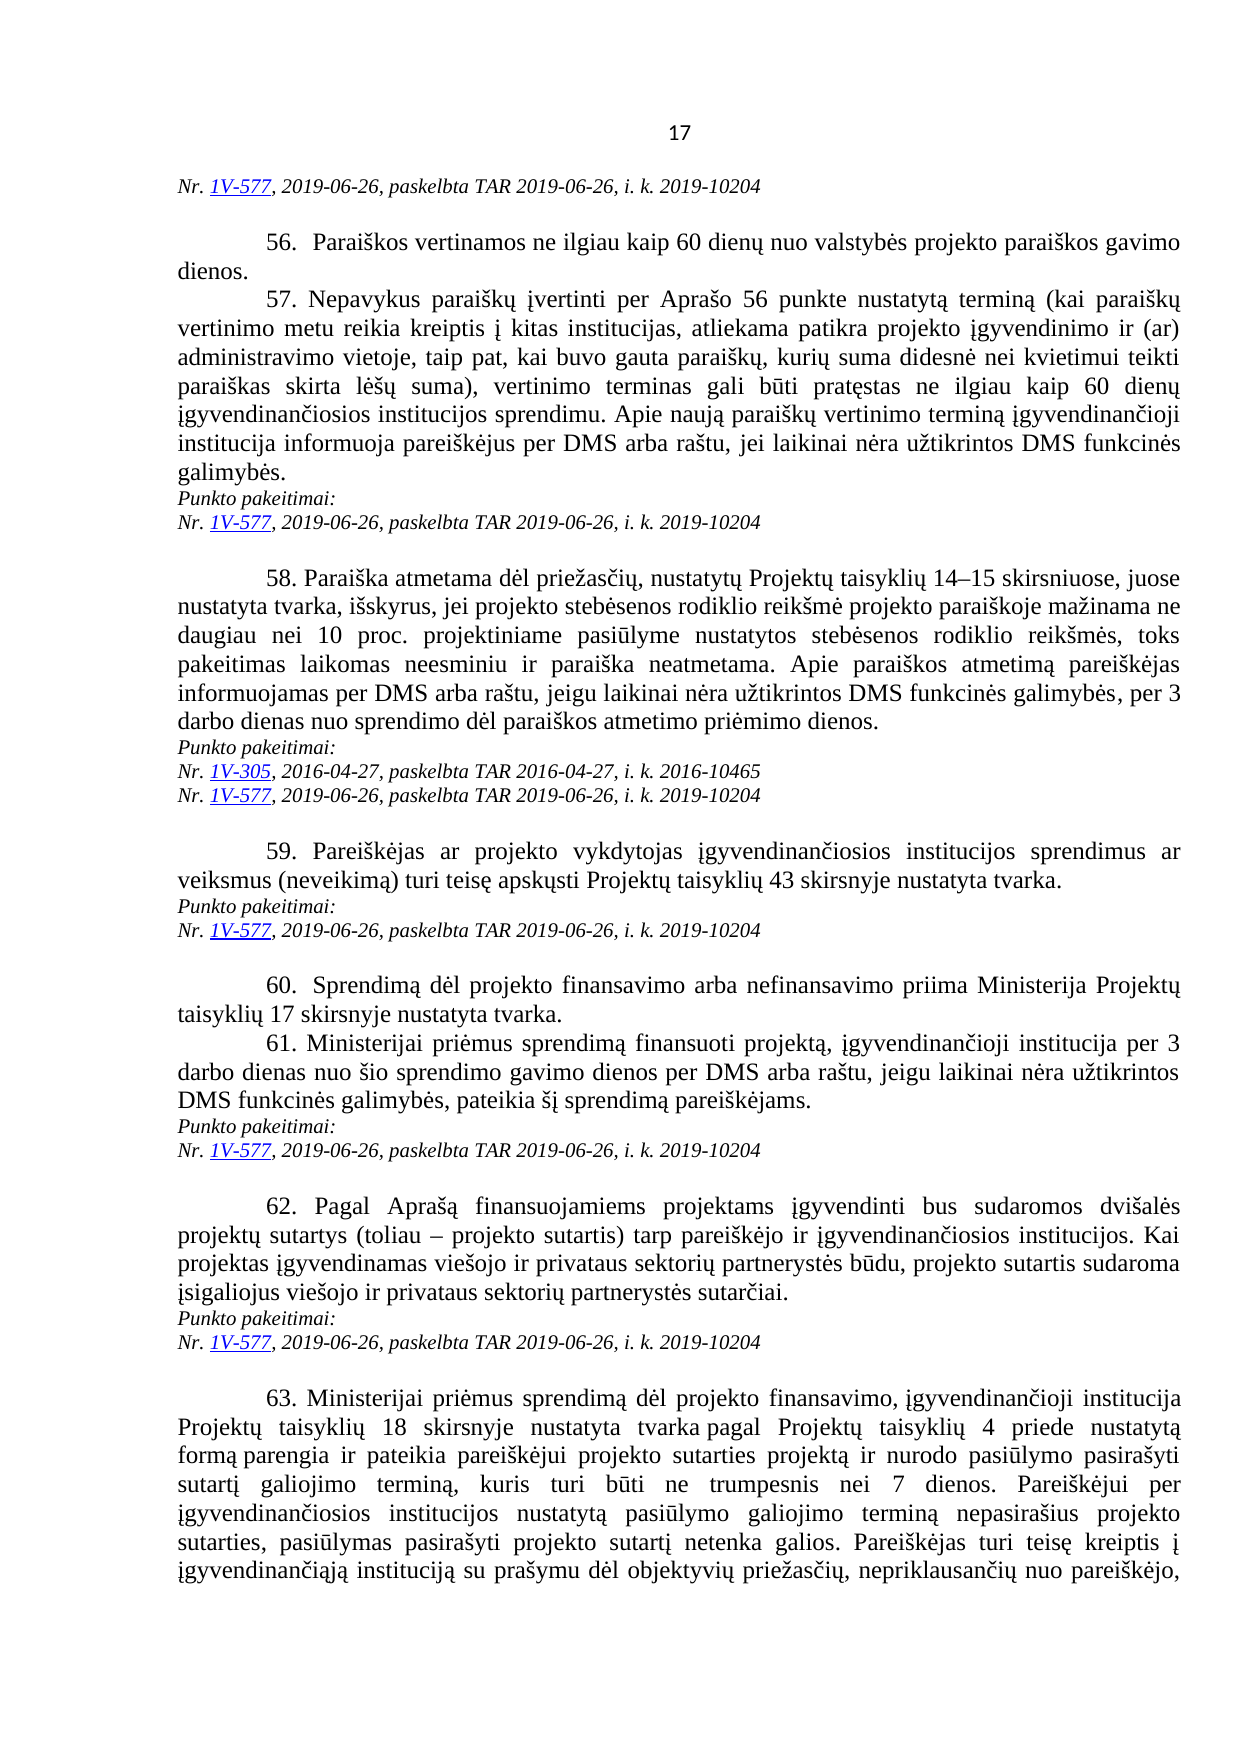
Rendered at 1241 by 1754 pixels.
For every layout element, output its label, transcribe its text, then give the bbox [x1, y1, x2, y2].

text 63. Ministerijai priėmus sprendimą dėl projekto finansavimo, įgyvendinančioji institucija Projektų taisyklių 18 skirsnyje nustatyta tvarka pagal Projektų taisyklių 4 priede nustatytą formą parengia ir pateikia pareiškėjui projekto sutarties projektą ir nurodo pasiūlymo pasirašyti sutartį galiojimo terminą, kuris turi būti ne trumpesnis nei 7 dienos. Pareiškėjui per įgyvendinančiosios institucijos nustatytą pasiūlymo galiojimo terminą nepasirašius projekto sutarties, pasiūlymas pasirašyti projekto sutartį netenka galios. Pareiškėjas turi teisę kreiptis į įgyvendinančiąją instituciją su prašymu dėl objektyvių priežasčių, nepriklausančių nuo pareiškėjo, [177, 1383, 1181, 1584]
text 58. Paraiška atmetama dėl priežasčių, nustatytų Projektų taisyklių 14–15 skirsniuose, juose nustatyta tvarka, išskyrus, jei projekto stebėsenos rodiklio reikšmė projekto paraiškoje mažinama ne daugiau nei 10 proc. projektiniame pasiūlyme nustatytos stebėsenos rodiklio reikšmės, toks pakeitimas laikomas neesminiu ir paraiška neatmetama. Apie paraiškos atmetimą pareiškėjas informuojamas per DMS arba raštu, jeigu laikinai nėra užtikrintos DMS funkcinės galimybės, per 3 darbo dienas nuo sprendimo dėl paraiškos atmetimo priėmimo dienos. [177, 563, 1181, 735]
text 56. Paraiškos vertinamos ne ilgiau kaip 60 dienų nuo valstybės projekto paraiškos gavimo dienos. [177, 227, 1181, 284]
text Nr. 1V-577, 2019-06-26, paskelbta TAR 2019-06-26, i. k. 2019-10204 [177, 918, 1181, 942]
text Nr. 1V-577, 2019-06-26, paskelbta TAR 2019-06-26, i. k. 2019-10204 [177, 1138, 1181, 1162]
text Punkto pakeitimai: [177, 1114, 1181, 1138]
text Punkto pakeitimai: [177, 486, 1181, 510]
text Nr. 1V-577, 2019-06-26, paskelbta TAR 2019-06-26, i. k. 2019-10204 [177, 783, 1181, 807]
text Nr. 1V-577, 2019-06-26, paskelbta TAR 2019-06-26, i. k. 2019-10204 [177, 1330, 1181, 1354]
text Nr. 1V-577, 2019-06-26, paskelbta TAR 2019-06-26, i. k. 2019-10204 [177, 174, 1181, 198]
text Punkto pakeitimai: [177, 735, 1181, 759]
text Nr. 1V-577, 2019-06-26, paskelbta TAR 2019-06-26, i. k. 2019-10204 [177, 510, 1181, 534]
text 59. Pareiškėjas ar projekto vykdytojas įgyvendinančiosios institucijos sprendimus ar veiksmus (neveikimą) turi teisę apskųsti Projektų taisyklių 43 skirsnyje nustatyta tvarka. [177, 836, 1181, 893]
text Nr. 1V-305, 2016-04-27, paskelbta TAR 2016-04-27, i. k. 2016-10465 [177, 759, 1181, 783]
text 62. Pagal Aprašą finansuojamiems projektams įgyvendinti bus sudaromos dvišalės projektų sutartys (toliau – projekto sutartis) tarp pareiškėjo ir įgyvendinančiosios institucijos. Kai projektas įgyvendinamas viešojo ir privataus sektorių partnerystės būdu, projekto sutartis sudaroma įsigaliojus viešojo ir privataus sektorių partnerystės sutarčiai. [177, 1191, 1181, 1306]
text Punkto pakeitimai: [177, 893, 1181, 918]
text 61. Ministerijai priėmus sprendimą finansuoti projektą, įgyvendinančioji institucija per 3 darbo dienas nuo šio sprendimo gavimo dienos per DMS arba raštu, jeigu laikinai nėra užtikrintos DMS funkcinės galimybės, pateikia šį sprendimą pareiškėjams. [177, 1028, 1181, 1114]
text 57. Nepavykus paraiškų įvertinti per Aprašo 56 punkte nustatytą terminą (kai paraiškų vertinimo metu reikia kreiptis į kitas institucijas, atliekama patikra projekto įgyvendinimo ir (ar) administravimo vietoje, taip pat, kai buvo gauta paraiškų, kurių suma didesnė nei kvietimui teikti paraiškas skirta lėšų suma), vertinimo terminas gali būti pratęstas ne ilgiau kaip 60 dienų įgyvendinančiosios institucijos sprendimu. Apie naują paraiškų vertinimo terminą įgyvendinančioji institucija informuoja pareiškėjus per DMS arba raštu, jei laikinai nėra užtikrintos DMS funkcinės galimybės. [177, 284, 1181, 486]
text 60. Sprendimą dėl projekto finansavimo arba nefinansavimo priima Ministerija Projektų taisyklių 17 skirsnyje nustatyta tvarka. [177, 970, 1181, 1028]
text Punkto pakeitimai: [177, 1306, 1181, 1330]
